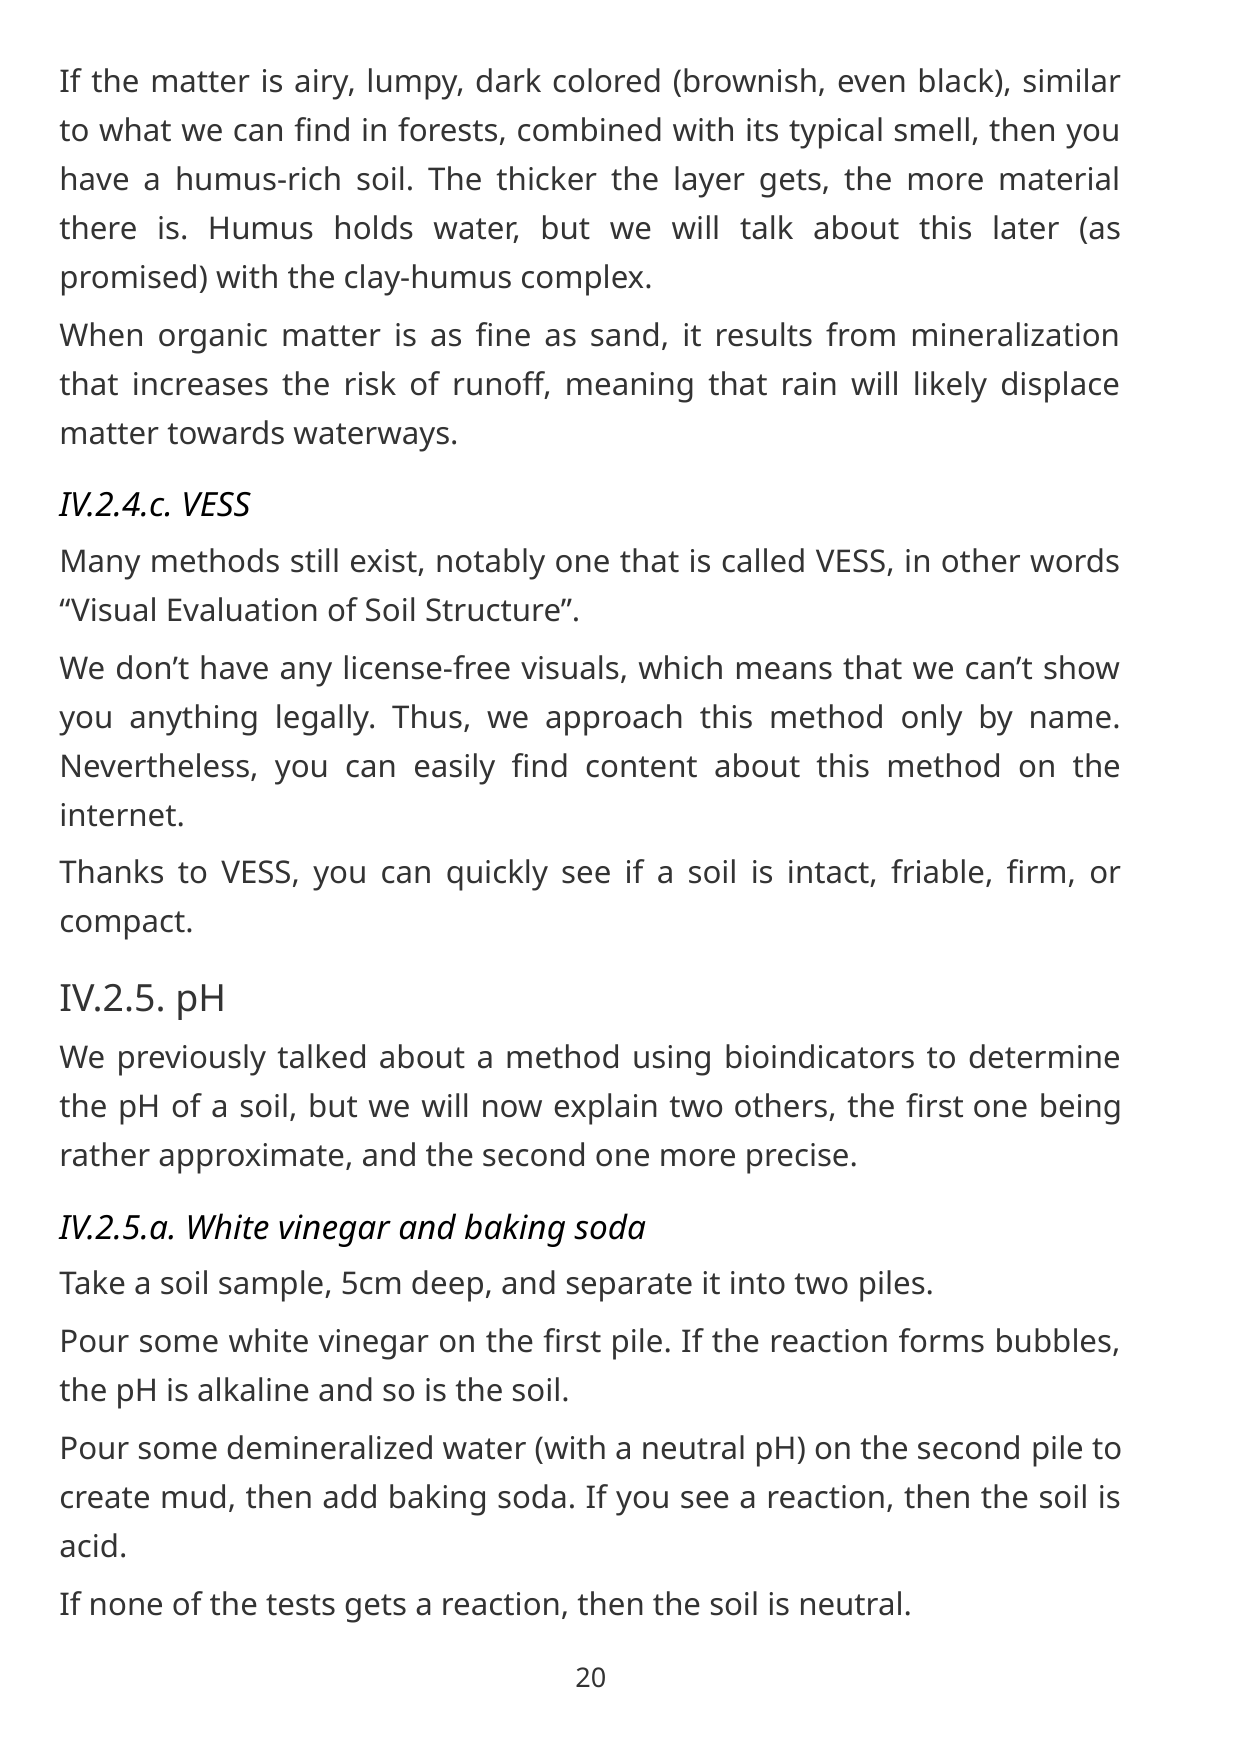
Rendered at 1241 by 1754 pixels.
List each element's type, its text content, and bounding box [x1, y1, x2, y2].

subtitle pH [59, 972, 1122, 1023]
subtitle VESS [59, 481, 1122, 526]
text If the matter is airy, lumpy, dark colored (brownish, even black), similar to what we can find in forests, combined with its typical smell, then you have a humus-rich soil. The thicker the layer gets, the more material there is. Humus holds water, but we will talk about this later (as promised) with the clay-humus complex. [59, 59, 1122, 297]
subtitle White vinegar and baking soda [59, 1203, 1122, 1249]
text We previously talked about a method using bioindicators to determine the pH of a soil, but we will now explain two others, the first one being rather approximate, and the second one more precise. [59, 1035, 1122, 1176]
text When organic matter is as fine as sand, it results from mineralization that increases the risk of runoff, meaning that rain will likely displace matter towards waterways. [59, 313, 1122, 453]
text Many methods still exist, notably one that is called VESS, in other words “Visual Evaluation of Soil Structure”. [59, 539, 1122, 630]
text We don’t have any license-free visuals, which means that we can’t show you anything legally. Thus, we approach this method only by name. Nevertheless, you can easily find content about this method on the internet. [59, 646, 1122, 835]
text Pour some white vinegar on the first pile. If the reaction forms bubbles, the pH is alkaline and so is the soil. [59, 1319, 1122, 1411]
text If none of the tests gets a reaction, then the soil is neutral. [59, 1582, 1122, 1624]
text Take a soil sample, 5cm deep, and separate it into two piles. [59, 1261, 1122, 1304]
text Thanks to VESS, you can quickly see if a soil is intact, friable, firm, or compact. [59, 850, 1122, 942]
text Pour some demineralized water (with a neutral pH) on the second pile to create mud, then add baking soda. If you see a reaction, then the soil is acid. [59, 1426, 1122, 1566]
